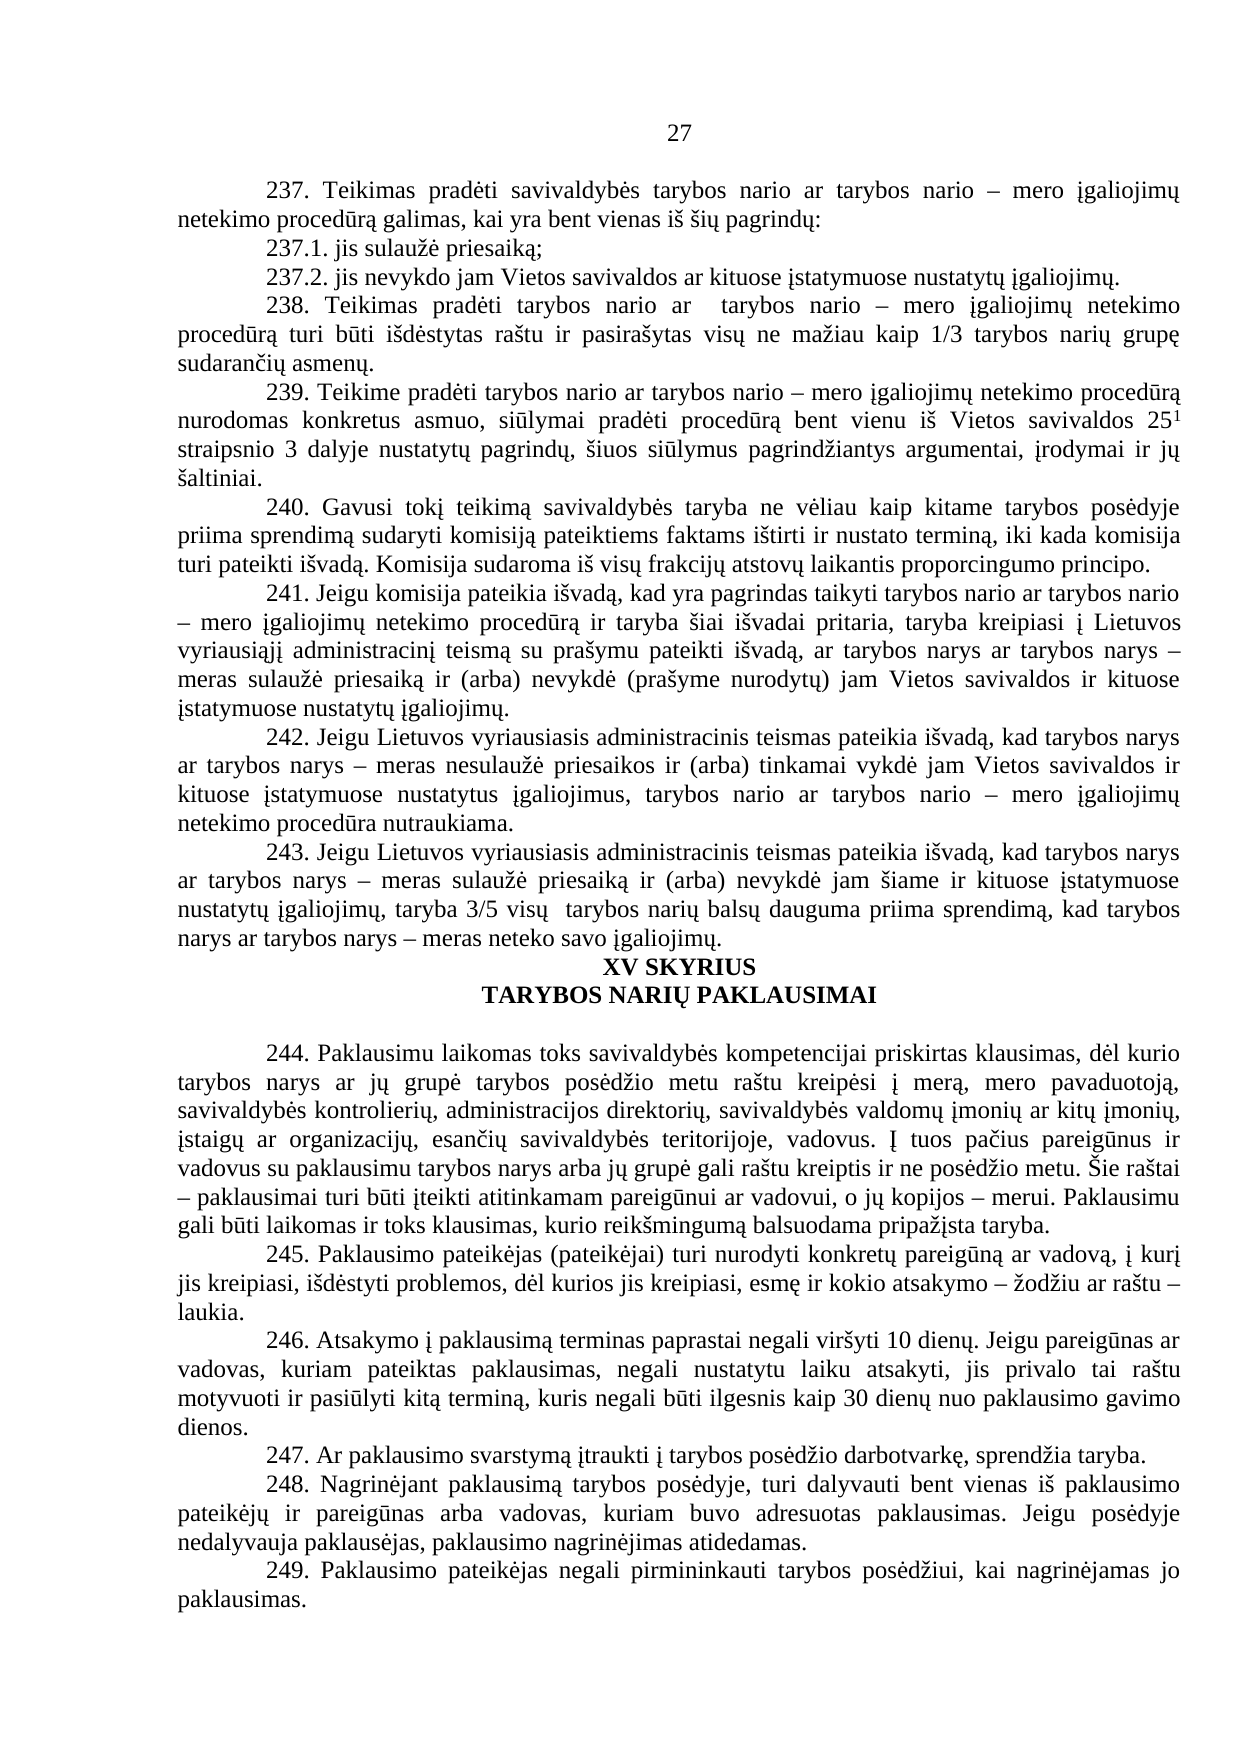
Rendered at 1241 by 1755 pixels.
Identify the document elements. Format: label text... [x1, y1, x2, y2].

text 241. Jeigu komisija pateikia išvadą, kad yra pagrindas taikyti tarybos nario ar tarybos nario – mero įgaliojimų netekimo procedūrą ir taryba šiai išvadai pritaria, taryba kreipiasi į Lietuvos vyriausiąjį administracinį teismą su prašymu pateikti išvadą, ar tarybos narys ar tarybos narys – meras sulaužė priesaiką ir (arba) nevykdė (prašyme nurodytų) jam Vietos savivaldos ir kituose įstatymuose nustatytų įgaliojimų. [177, 578, 1181, 722]
text XV SKYRIUS [177, 952, 1181, 981]
text 238. Teikimas pradėti tarybos nario ar tarybos nario – mero įgaliojimų netekimo procedūrą turi būti išdėstytas raštu ir pasirašytas visų ne mažiau kaip 1/3 tarybos narių grupę sudarančių asmenų. [177, 291, 1181, 377]
text 246. Atsakymo į paklausimą terminas paprastai negali viršyti 10 dienų. Jeigu pareigūnas ar vadovas, kuriam pateiktas paklausimas, negali nustatytu laiku atsakyti, jis privalo tai raštu motyvuoti ir pasiūlyti kitą terminą, kuris negali būti ilgesnis kaip 30 dienų nuo paklausimo gavimo dienos. [177, 1326, 1181, 1441]
text 248. Nagrinėjant paklausimą tarybos posėdyje, turi dalyvauti bent vienas iš paklausimo pateikėjų ir pareigūnas arba vadovas, kuriam buvo adresuotas paklausimas. Jeigu posėdyje nedalyvauja paklausėjas, paklausimo nagrinėjimas atidedamas. [177, 1469, 1181, 1556]
text 244. Paklausimu laikomas toks savivaldybės kompetencijai priskirtas klausimas, dėl kurio tarybos narys ar jų grupė tarybos posėdžio metu raštu kreipėsi į merą, mero pavaduotoją, savivaldybės kontrolierių, administracijos direktorių, savivaldybės valdomų įmonių ar kitų įmonių, įstaigų ar organizacijų, esančių savivaldybės teritorijoje, vadovus. Į tuos pačius pareigūnus ir vadovus su paklausimu tarybos narys arba jų grupė gali raštu kreiptis ir ne posėdžio metu. Šie raštai – paklausimai turi būti įteikti atitinkamam pareigūnui ar vadovui, o jų kopijos – merui. Paklausimu gali būti laikomas ir toks klausimas, kurio reikšmingumą balsuodama pripažįsta taryba. [177, 1038, 1181, 1239]
text 239. Teikime pradėti tarybos nario ar tarybos nario – mero įgaliojimų netekimo procedūrą nurodomas konkretus asmuo, siūlymai pradėti procedūrą bent vienu iš Vietos savivaldos 251 straipsnio 3 dalyje nustatytų pagrindų, šiuos siūlymus pagrindžiantys argumentai, įrodymai ir jų šaltiniai. [177, 377, 1181, 492]
text 237.1. jis sulaužė priesaiką; [177, 233, 1181, 262]
text 249. Paklausimo pateikėjas negali pirmininkauti tarybos posėdžiui, kai nagrinėjamas jo paklausimas. [177, 1556, 1181, 1613]
text 247. Ar paklausimo svarstymą įtraukti į tarybos posėdžio darbotvarkę, sprendžia taryba. [177, 1441, 1181, 1469]
text 240. Gavusi tokį teikimą savivaldybės taryba ne vėliau kaip kitame tarybos posėdyje priima sprendimą sudaryti komisiją pateiktiems faktams ištirti ir nustato terminą, iki kada komisija turi pateikti išvadą. Komisija sudaroma iš visų frakcijų atstovų laikantis proporcingumo principo. [177, 492, 1181, 578]
text 237.2. jis nevykdo jam Vietos savivaldos ar kituose įstatymuose nustatytų įgaliojimų. [177, 262, 1181, 291]
text 245. Paklausimo pateikėjas (pateikėjai) turi nurodyti konkretų pareigūną ar vadovą, į kurį jis kreipiasi, išdėstyti problemos, dėl kurios jis kreipiasi, esmę ir kokio atsakymo – žodžiu ar raštu – laukia. [177, 1239, 1181, 1326]
text 237. Teikimas pradėti savivaldybės tarybos nario ar tarybos nario – mero įgaliojimų netekimo procedūrą galimas, kai yra bent vienas iš šių pagrindų: [177, 176, 1181, 233]
text 243. Jeigu Lietuvos vyriausiasis administracinis teismas pateikia išvadą, kad tarybos narys ar tarybos narys – meras sulaužė priesaiką ir (arba) nevykdė jam šiame ir kituose įstatymuose nustatytų įgaliojimų, taryba 3/5 visų tarybos narių balsų dauguma priima sprendimą, kad tarybos narys ar tarybos narys – meras neteko savo įgaliojimų. [177, 837, 1181, 952]
text 242. Jeigu Lietuvos vyriausiasis administracinis teismas pateikia išvadą, kad tarybos narys ar tarybos narys – meras nesulaužė priesaikos ir (arba) tinkamai vykdė jam Vietos savivaldos ir kituose įstatymuose nustatytus įgaliojimus, tarybos nario ar tarybos nario – mero įgaliojimų netekimo procedūra nutraukiama. [177, 722, 1181, 837]
text TARYBOS NARIŲ PAKLAUSIMAI [177, 981, 1181, 1009]
